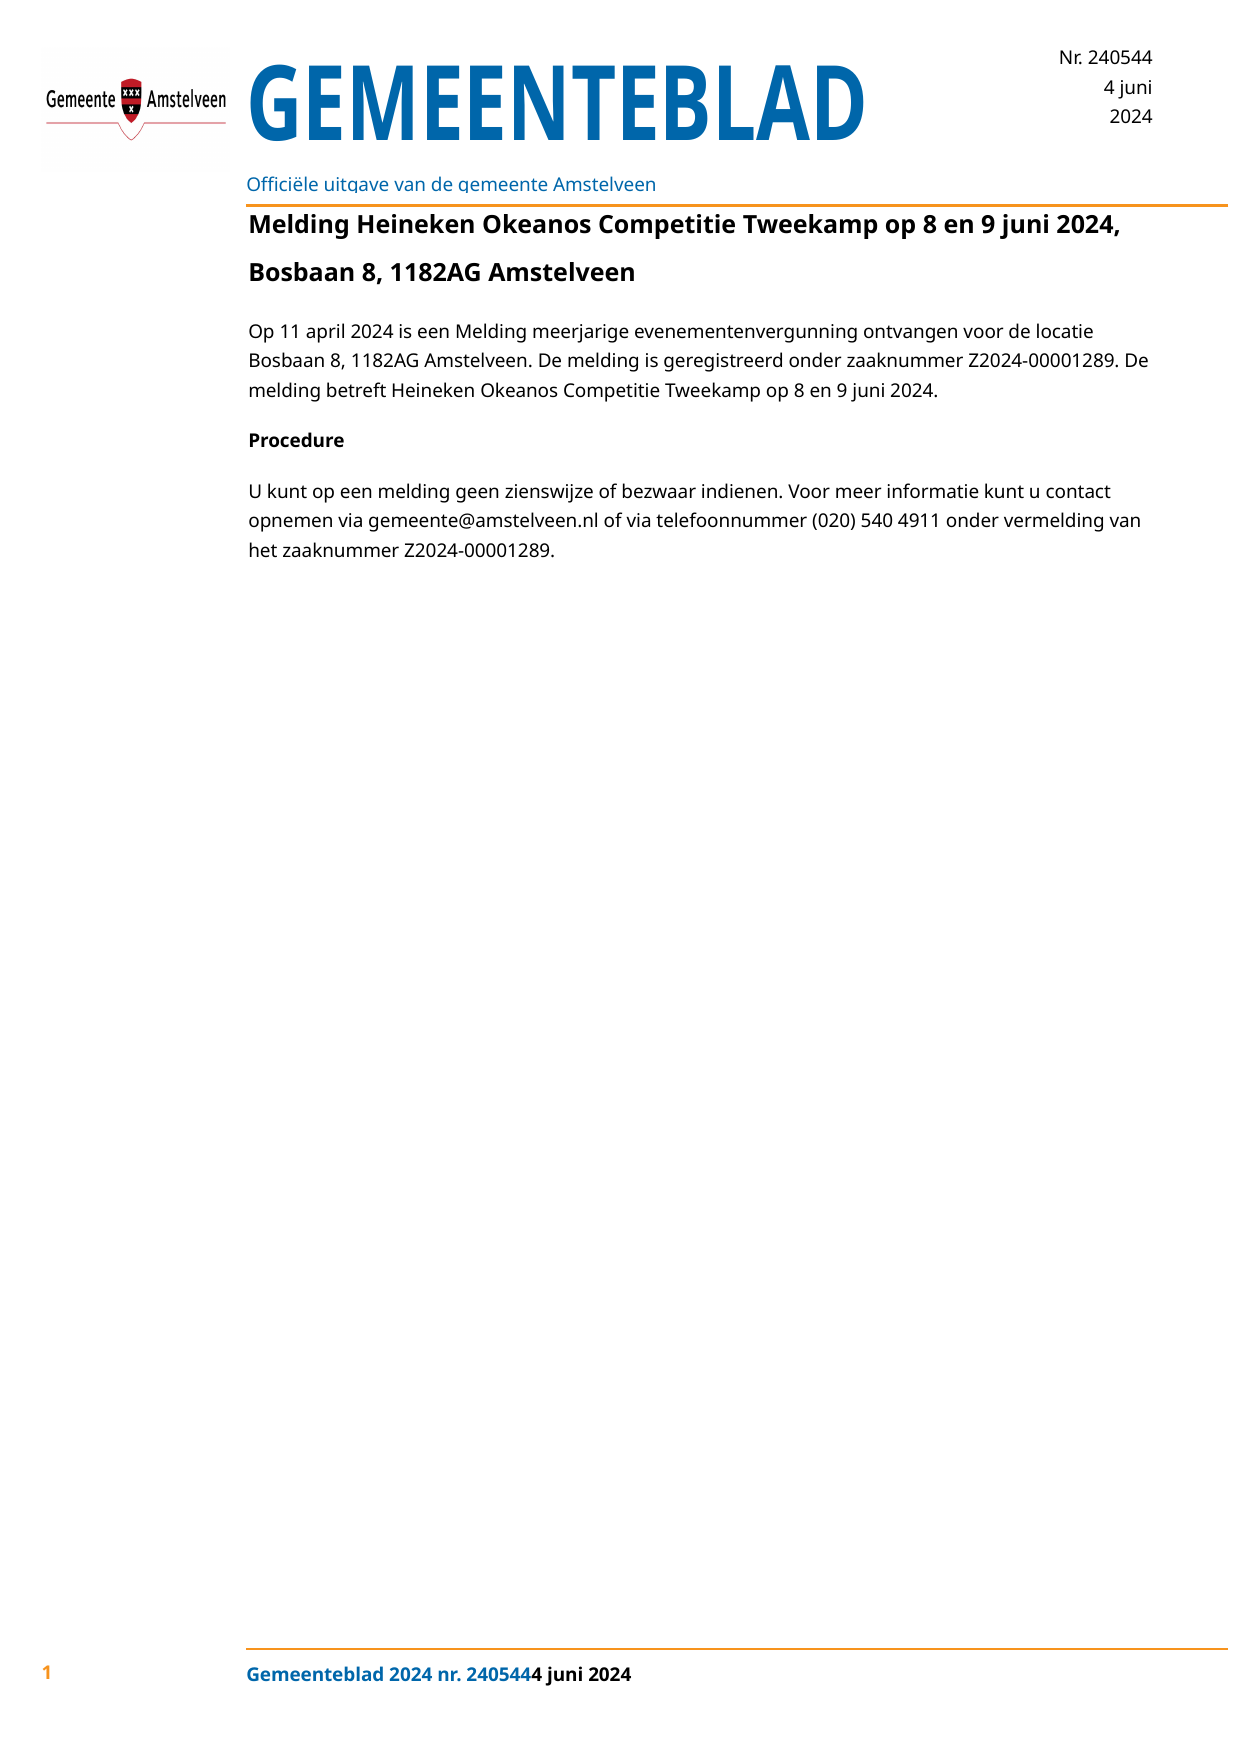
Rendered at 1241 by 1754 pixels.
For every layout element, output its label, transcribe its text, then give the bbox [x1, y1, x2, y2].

text U kunt op een melding geen zienswijze of bezwaar indienen. Voor meer informatie kunt u contact opnemen via gemeente@amstelveen.nl of via telefoonnummer (020) 540 4911 onder vermelding van het zaaknummer Z2024-00001289. [248, 478, 1152, 563]
text Op 11 april 2024 is een Melding meerjarige evenementenvergunning ontvangen voor de locatie Bosbaan 8, 1182AG Amstelveen. De melding is geregistreerd onder zaaknummer Z2024-00001289. De melding betreft Heineken Okeanos Competitie Tweekamp op 8 en 9 juni 2024. [248, 318, 1152, 403]
text Procedure [248, 427, 1152, 453]
text Melding Heineken Okeanos Competitie Tweekamp op 8 en 9 juni 2024, Bosbaan 8, 1182AG Amstelveen [248, 207, 1152, 288]
picture [41, 47, 231, 172]
